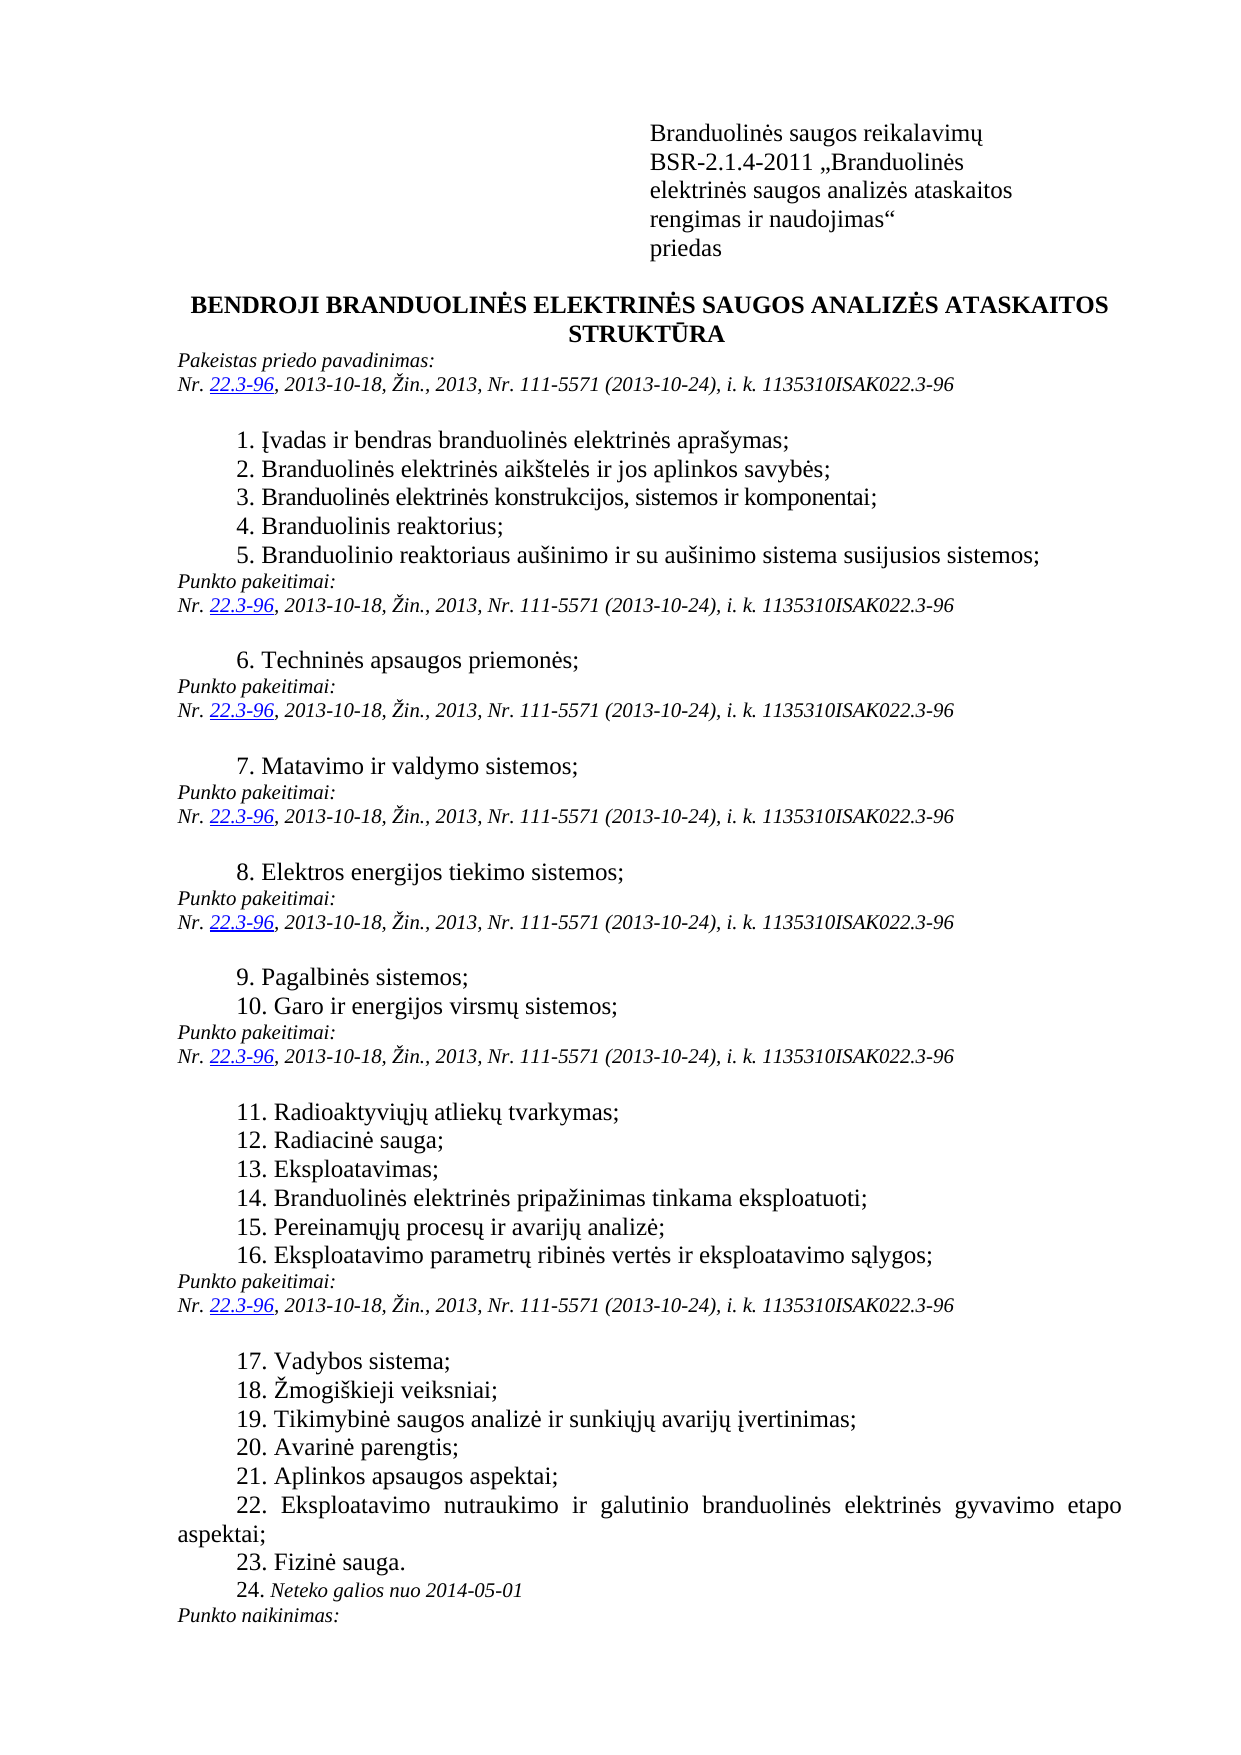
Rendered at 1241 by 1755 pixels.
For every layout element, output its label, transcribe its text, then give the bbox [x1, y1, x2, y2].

text 8. Elektros energijos tiekimo sistemos; [177, 857, 1122, 886]
text Nr. 22.3-96, 2013-10-18, Žin., 2013, Nr. 111-5571 (2013-10-24), i. k. 1135310ISAK022.3-96 [177, 910, 1122, 934]
text 23. Fizinė sauga. [177, 1547, 1122, 1576]
text Pakeistas priedo pavadinimas: [177, 348, 1122, 372]
text 7. Matavimo ir valdymo sistemos; [177, 751, 1122, 780]
text Punkto pakeitimai: [177, 674, 1122, 698]
text Punkto pakeitimai: [177, 780, 1122, 804]
text priedas [649, 233, 1122, 262]
text Nr. 22.3-96, 2013-10-18, Žin., 2013, Nr. 111-5571 (2013-10-24), i. k. 1135310ISAK022.3-96 [177, 698, 1122, 722]
text 3. Branduolinės elektrinės konstrukcijos, sistemos ir komponentai; [177, 482, 1122, 511]
text 1. Įvadas ir bendras branduolinės elektrinės aprašymas; [177, 425, 1122, 454]
text 18. Žmogiškieji veiksniai; [177, 1375, 1122, 1404]
text 6. Techninės apsaugos priemonės; [177, 646, 1122, 674]
text 11. Radioaktyviųjų atliekų tvarkymas; [177, 1097, 1122, 1126]
text 13. Eksploatavimas; [177, 1154, 1122, 1183]
text Nr. 22.3-96, 2013-10-18, Žin., 2013, Nr. 111-5571 (2013-10-24), i. k. 1135310ISAK022.3-96 [177, 804, 1122, 828]
text Nr. 22.3-96, 2013-10-18, Žin., 2013, Nr. 111-5571 (2013-10-24), i. k. 1135310ISAK022.3-96 [177, 593, 1122, 617]
text elektrinės saugos analizės ataskaitos [649, 176, 1122, 204]
text 14. Branduolinės elektrinės pripažinimas tinkama eksploatuoti; [177, 1183, 1122, 1212]
text 5. Branduolinio reaktoriaus aušinimo ir su aušinimo sistema susijusios sistemos; [177, 540, 1122, 569]
text 24. Neteko galios nuo 2014-05-01 [177, 1576, 1122, 1603]
text 10. Garo ir energijos virsmų sistemos; [177, 991, 1122, 1020]
text 17. Vadybos sistema; [177, 1346, 1122, 1375]
text BSR-2.1.4-2011 „Branduolinės [649, 147, 1122, 176]
text Punkto pakeitimai: [177, 886, 1122, 910]
text Punkto naikinimas: [177, 1603, 1122, 1627]
text 21. Aplinkos apsaugos aspektai; [177, 1461, 1122, 1490]
text rengimas ir naudojimas“ [649, 204, 1122, 233]
text 12. Radiacinė sauga; [177, 1126, 1122, 1154]
text Punkto pakeitimai: [177, 1269, 1122, 1293]
text 9. Pagalbinės sistemos; [177, 962, 1122, 991]
text 2. Branduolinės elektrinės aikštelės ir jos aplinkos savybės; [177, 454, 1122, 482]
text Nr. 22.3-96, 2013-10-18, Žin., 2013, Nr. 111-5571 (2013-10-24), i. k. 1135310ISAK022.3-96 [177, 1044, 1122, 1068]
text 20. Avarinė parengtis; [177, 1432, 1122, 1461]
text Branduolinės saugos reikalavimų [649, 118, 1122, 147]
text Punkto pakeitimai: [177, 1020, 1122, 1044]
text Nr. 22.3-96, 2013-10-18, Žin., 2013, Nr. 111-5571 (2013-10-24), i. k. 1135310ISAK022.3-96 [177, 1293, 1122, 1317]
text 16. Eksploatavimo parametrų ribinės vertės ir eksploatavimo sąlygos; [177, 1241, 1122, 1269]
text Punkto pakeitimai: [177, 569, 1122, 593]
text 19. Tikimybinė saugos analizė ir sunkiųjų avarijų įvertinimas; [177, 1404, 1122, 1432]
text 22. Eksploatavimo nutraukimo ir galutinio branduolinės elektrinės gyvavimo etapo aspektai; [177, 1490, 1122, 1547]
text 4. Branduolinis reaktorius; [177, 511, 1122, 540]
text 15. Pereinamųjų procesų ir avarijų analizė; [177, 1212, 1122, 1241]
text BENDROJI BRANDUOLINĖS ELEKTRINĖS SAUGOS ANALIZĖS ATASKAITOS STRUKTŪRA [177, 291, 1122, 348]
text Nr. 22.3-96, 2013-10-18, Žin., 2013, Nr. 111-5571 (2013-10-24), i. k. 1135310ISAK022.3-96 [177, 372, 1122, 396]
